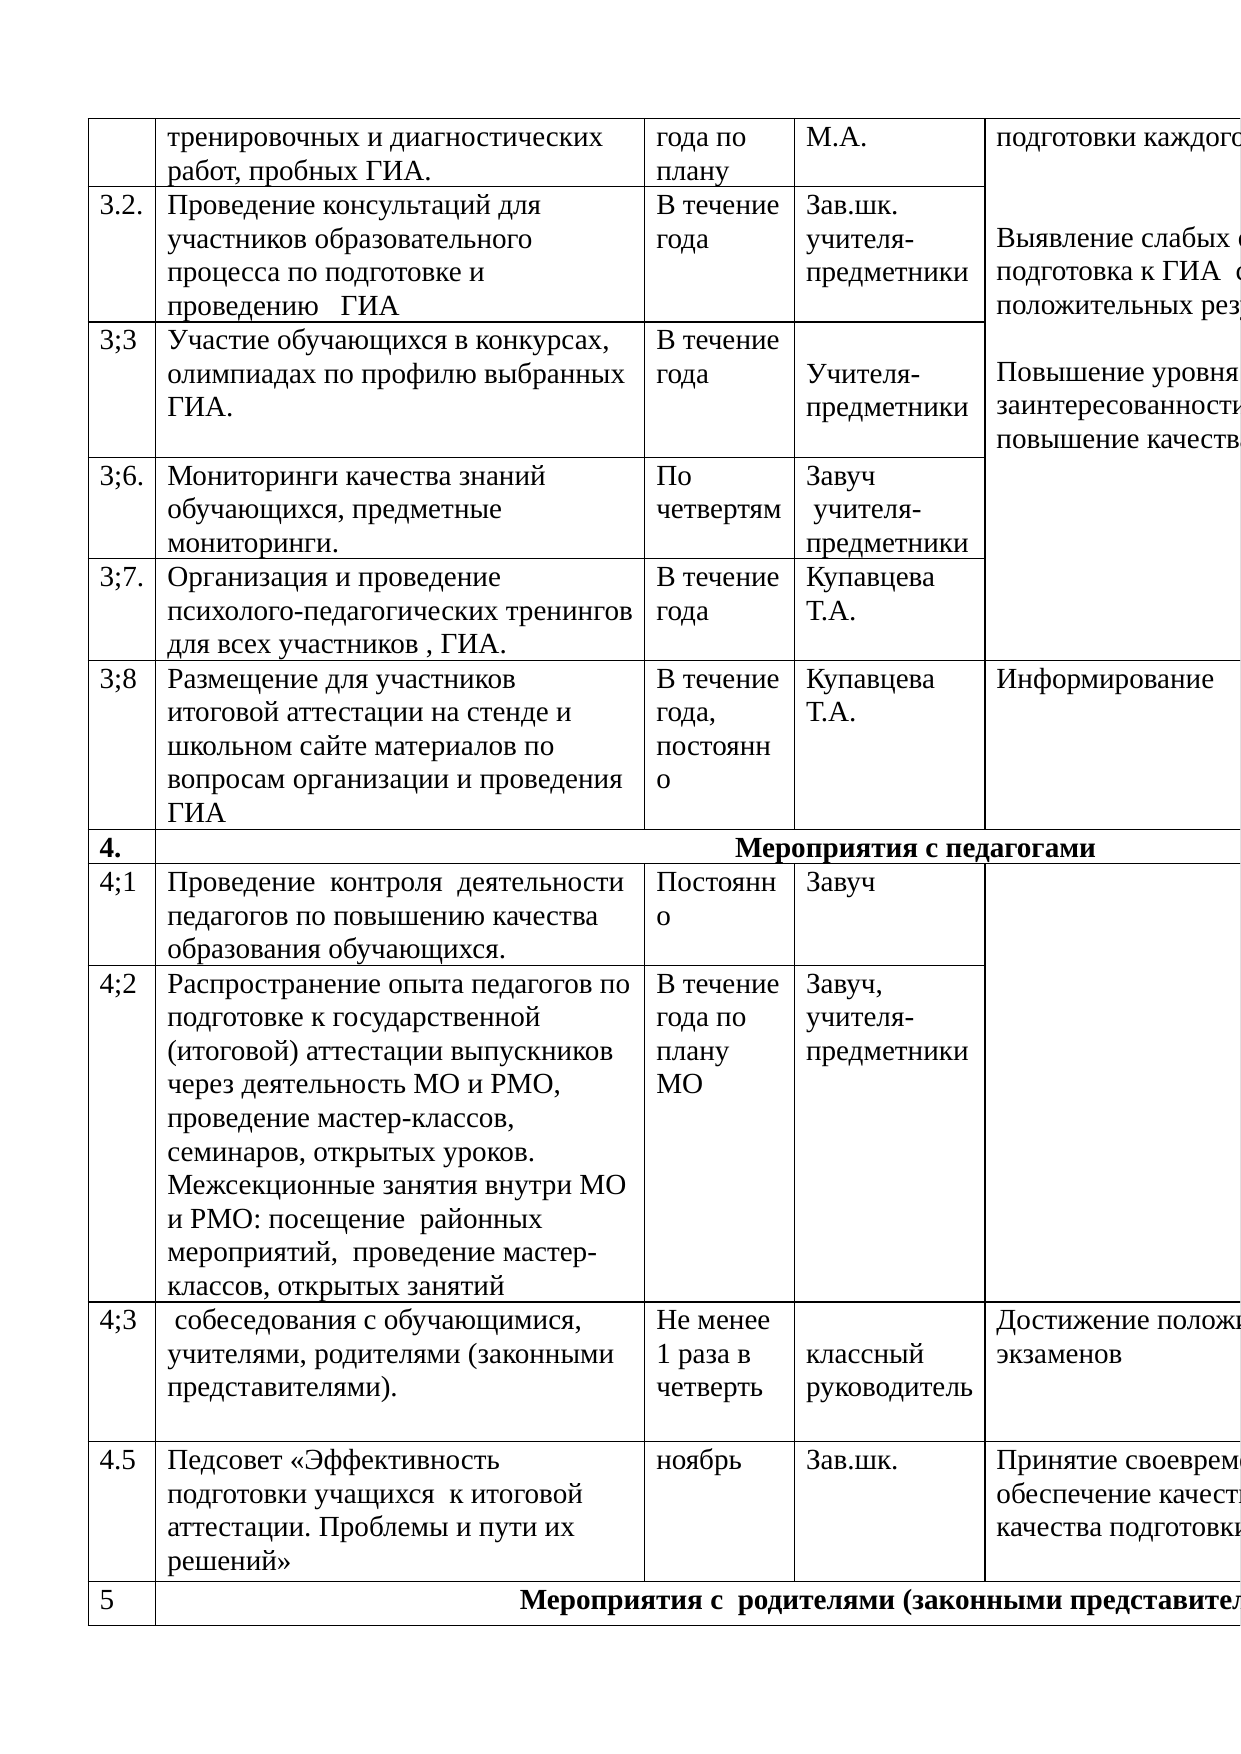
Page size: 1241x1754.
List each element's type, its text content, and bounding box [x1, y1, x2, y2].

table_cell Достижение положительных результатов по итогам экзаменов [986, 1303, 1240, 1441]
table_cell М.А. [795, 119, 984, 186]
table_cell [89, 119, 155, 186]
table_cell 4. [89, 830, 155, 863]
table_cell Завуч учителя-предметники [795, 458, 984, 558]
table_cell Учителя-предметники [795, 323, 984, 457]
table_cell Проведение контроля деятельности педагогов по повышению качества образования обучающихся. [156, 864, 644, 965]
table_cell 3.2. [89, 187, 155, 321]
table_cell В течение года [645, 187, 794, 321]
table_cell В течение года по плану МО [645, 966, 794, 1301]
table_cell 4;3 [89, 1303, 155, 1441]
table_cell Организация и проведение психолого-педагогических тренингов для всех участников , ГИА. [156, 559, 644, 660]
table_cell 3;6. [89, 458, 155, 558]
table_cell Принятие своевременных мер, направленных на обеспечение качественного образования, повышение качества подготовки выпускников. [986, 1442, 1240, 1581]
table_cell Мероприятия с педагогами [156, 830, 1240, 863]
table_cell Создание условий для реализации индивидуальной подготовки каждого обучающегося. Выявление слабых обучающихся и индивидуальная подготовка к ГИА с целью достижения положительных результатов по итогам экзаменов. Повышение уровня работоспособности, заинтересованности, самооценки и как следствие повышение качества знаний. [986, 119, 1240, 660]
table_cell Мероприятия с родителями (законными представителями) [156, 1582, 1240, 1625]
table_cell Завуч, учителя-предметники [795, 966, 984, 1301]
table_cell Зав.шк. учителя-предметники [795, 187, 984, 321]
table_cell Участие обучающихся в конкурсах, олимпиадах по профилю выбранных ГИА. [156, 323, 644, 457]
table_cell Не менее 1 раза в четверть [645, 1303, 794, 1441]
table_cell года по плану [645, 119, 794, 186]
table_cell Завуч [795, 864, 984, 965]
table_cell 4.5 [89, 1442, 155, 1581]
table_cell 3;7. [89, 559, 155, 660]
table_cell Мониторинги качества знаний обучающихся, предметные мониторинги. [156, 458, 644, 558]
table_cell Распространение опыта педагогов по подготовке к государственной (итоговой) аттестации выпускников через деятельность МО и РМО, проведение мастер-классов, семинаров, открытых уроков. Межсекционные занятия внутри МО и РМО: посещение районных мероприятий, проведение мастер-классов, открытых занятий [156, 966, 644, 1301]
table_cell Информирование [986, 661, 1240, 829]
table_cell 4;1 [89, 864, 155, 965]
table_cell 3;8 [89, 661, 155, 829]
table_cell Постоянно [645, 864, 794, 965]
table_cell Зав.шк. [795, 1442, 984, 1581]
table_cell Купавцева Т.А. [795, 559, 984, 660]
table_cell 4;2 [89, 966, 155, 1301]
table_cell В течение года [645, 323, 794, 457]
table_cell Размещение для участников итоговой аттестации на стенде и школьном сайте материалов по вопросам организации и проведения ГИА [156, 661, 644, 829]
table_cell Купавцева Т.А. [795, 661, 984, 829]
table_cell В течение года, постоянно [645, 661, 794, 829]
table_cell Проведение консультаций для участников образовательного процесса по подготовке и проведению ГИА [156, 187, 644, 321]
table_cell [986, 864, 1240, 1301]
table_cell собеседования с обучающимися, учителями, родителями (законными представителями). [156, 1303, 644, 1441]
table_cell 3;3 [89, 323, 155, 457]
table_cell 5 [89, 1582, 155, 1625]
table_cell Педсовет «Эффективность подготовки учащихся к итоговой аттестации. Проблемы и пути их решений» [156, 1442, 644, 1581]
table_cell классный руководитель [795, 1303, 984, 1441]
table_cell В течение года [645, 559, 794, 660]
table_cell тренировочных и диагностических работ, пробных ГИА. [156, 119, 644, 186]
table_cell ноябрь [645, 1442, 794, 1581]
table_cell По четвертям [645, 458, 794, 558]
